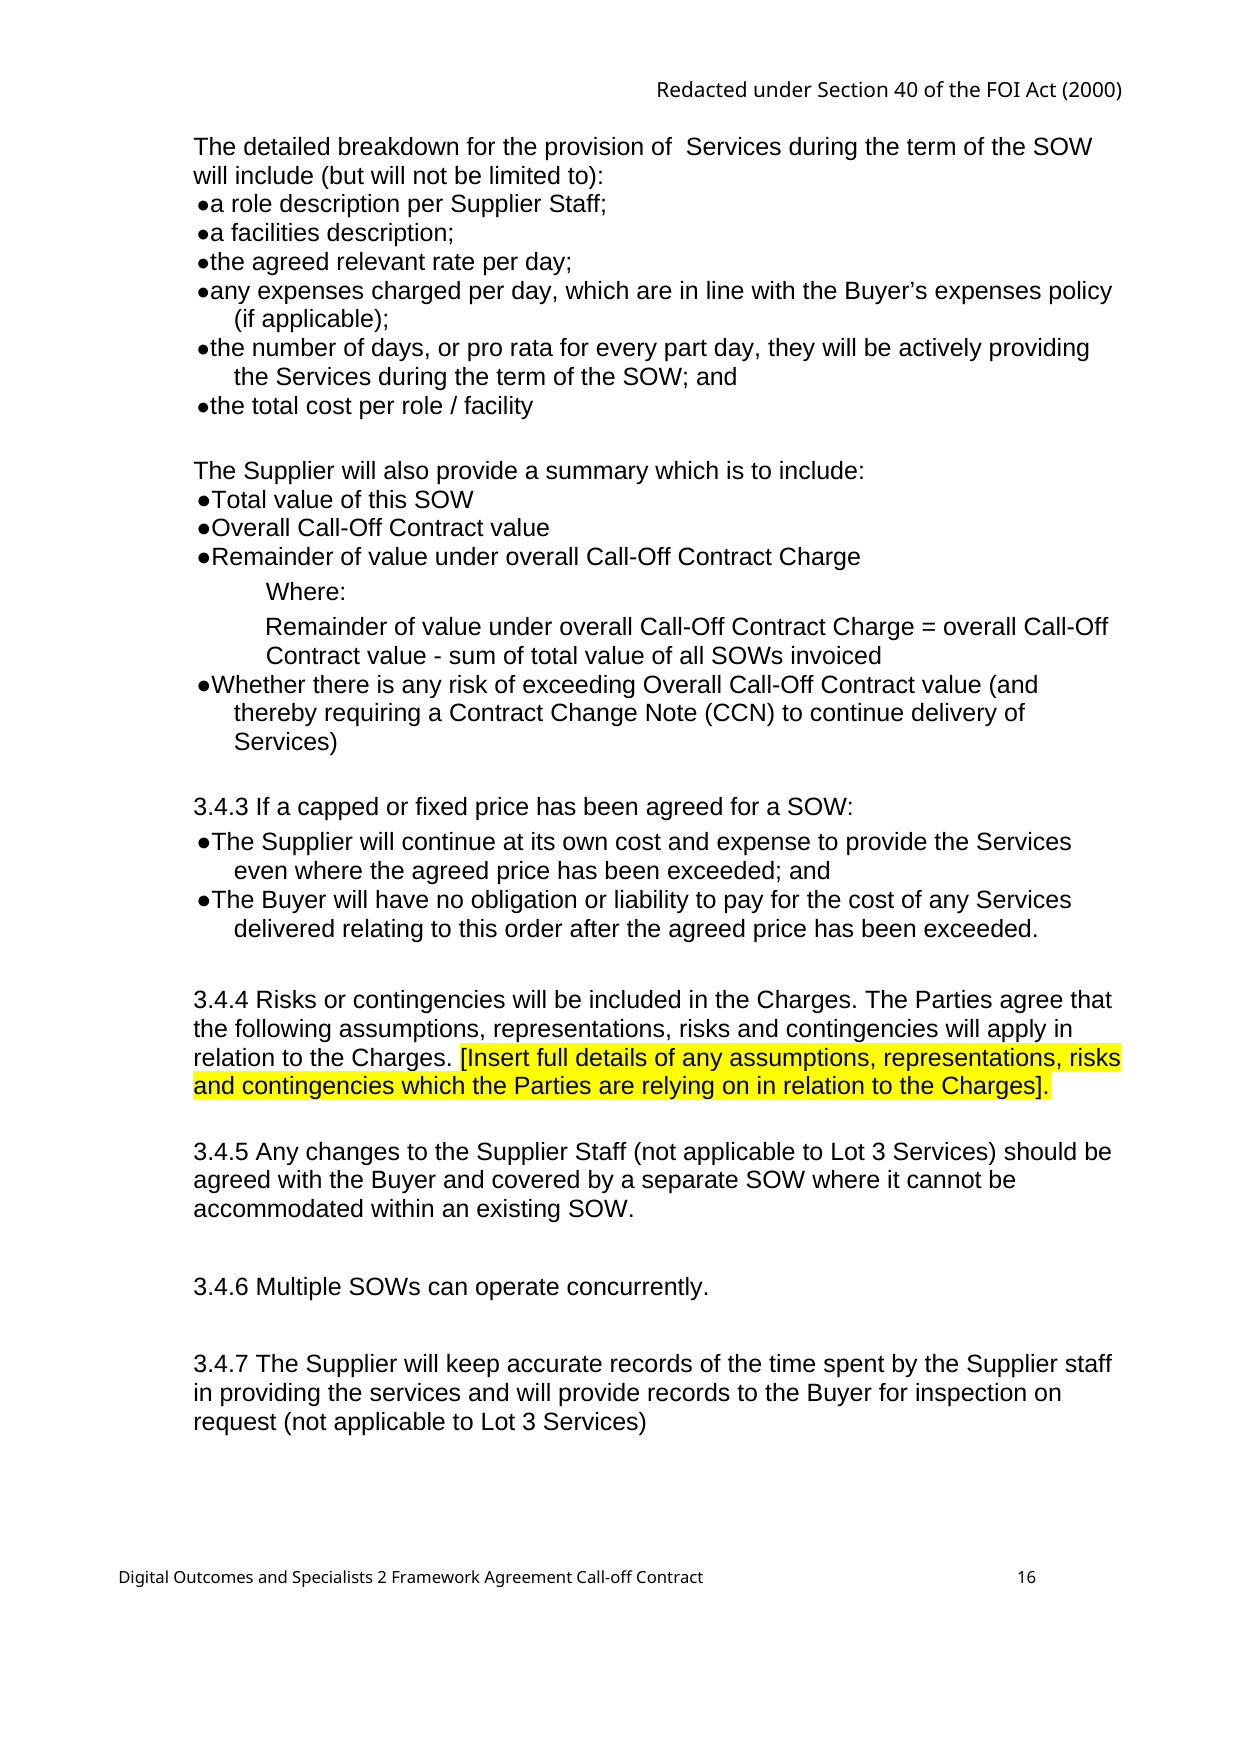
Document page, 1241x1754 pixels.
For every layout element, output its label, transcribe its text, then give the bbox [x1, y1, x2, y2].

list Overall Call-Off Contract value [196, 513, 1125, 542]
list the number of days, or pro rata for every part day, they will be actively providing the Services during the term of the SOW; and [196, 333, 1125, 391]
text 3.4.7 The Supplier will keep accurate records of the time spent by the Supplier staff in providing the services and will provide records to the Buyer for inspection on request (not applicable to Lot 3 Services) [193, 1349, 1125, 1436]
list any expenses charged per day, which are in line with the Buyer’s expenses policy (if applicable); [196, 276, 1125, 333]
list the agreed relevant rate per day; [196, 247, 1125, 276]
text 3.4.5 Any changes to the Supplier Staff (not applicable to Lot 3 Services) should be agreed with the Buyer and covered by a separate SOW where it cannot be accommodated within an existing SOW. [193, 1136, 1125, 1223]
list Whether there is any risk of exceeding Overall Call-Off Contract value (and thereby requiring a Contract Change Note (CCN) to continue delivery of Services) [196, 669, 1125, 756]
text The detailed breakdown for the provision of Services during the term of the SOW will include (but will not be limited to): [193, 132, 1125, 189]
list The Supplier will continue at its own cost and expense to provide the Services even where the agreed price has been exceeded; and [196, 827, 1125, 885]
list The Buyer will have no obligation or liability to pay for the cost of any Services delivered relating to this order after the agreed price has been exceeded. [196, 885, 1125, 942]
text 3.4.6 Multiple SOWs can operate concurrently. [118, 1272, 1125, 1300]
list a facilities description; [196, 218, 1125, 247]
text 3.4.4 Risks or contingencies will be included in the Charges. The Parties agree that the following assumptions, representations, risks and contingencies will apply in relation to the Charges. [Insert full details of any assumptions, representations, risks and contingencies which the Parties are relying on in relation to the Charges]. [193, 985, 1125, 1100]
list the total cost per role / facility [196, 391, 1125, 419]
text Remainder of value under overall Call-Off Contract Charge = overall Call-Off Contract value - sum of total value of all SOWs invoiced [265, 612, 1125, 669]
text Where: [265, 577, 1125, 606]
list Remainder of value under overall Call-Off Contract Charge [196, 542, 1125, 571]
text The Supplier will also provide a summary which is to include: [193, 456, 1125, 484]
text 3.4.3 If a capped or fixed price has been agreed for a SOW: [193, 792, 1125, 821]
list a role description per Supplier Staff; [196, 189, 1125, 218]
list Total value of this SOW [196, 484, 1125, 513]
